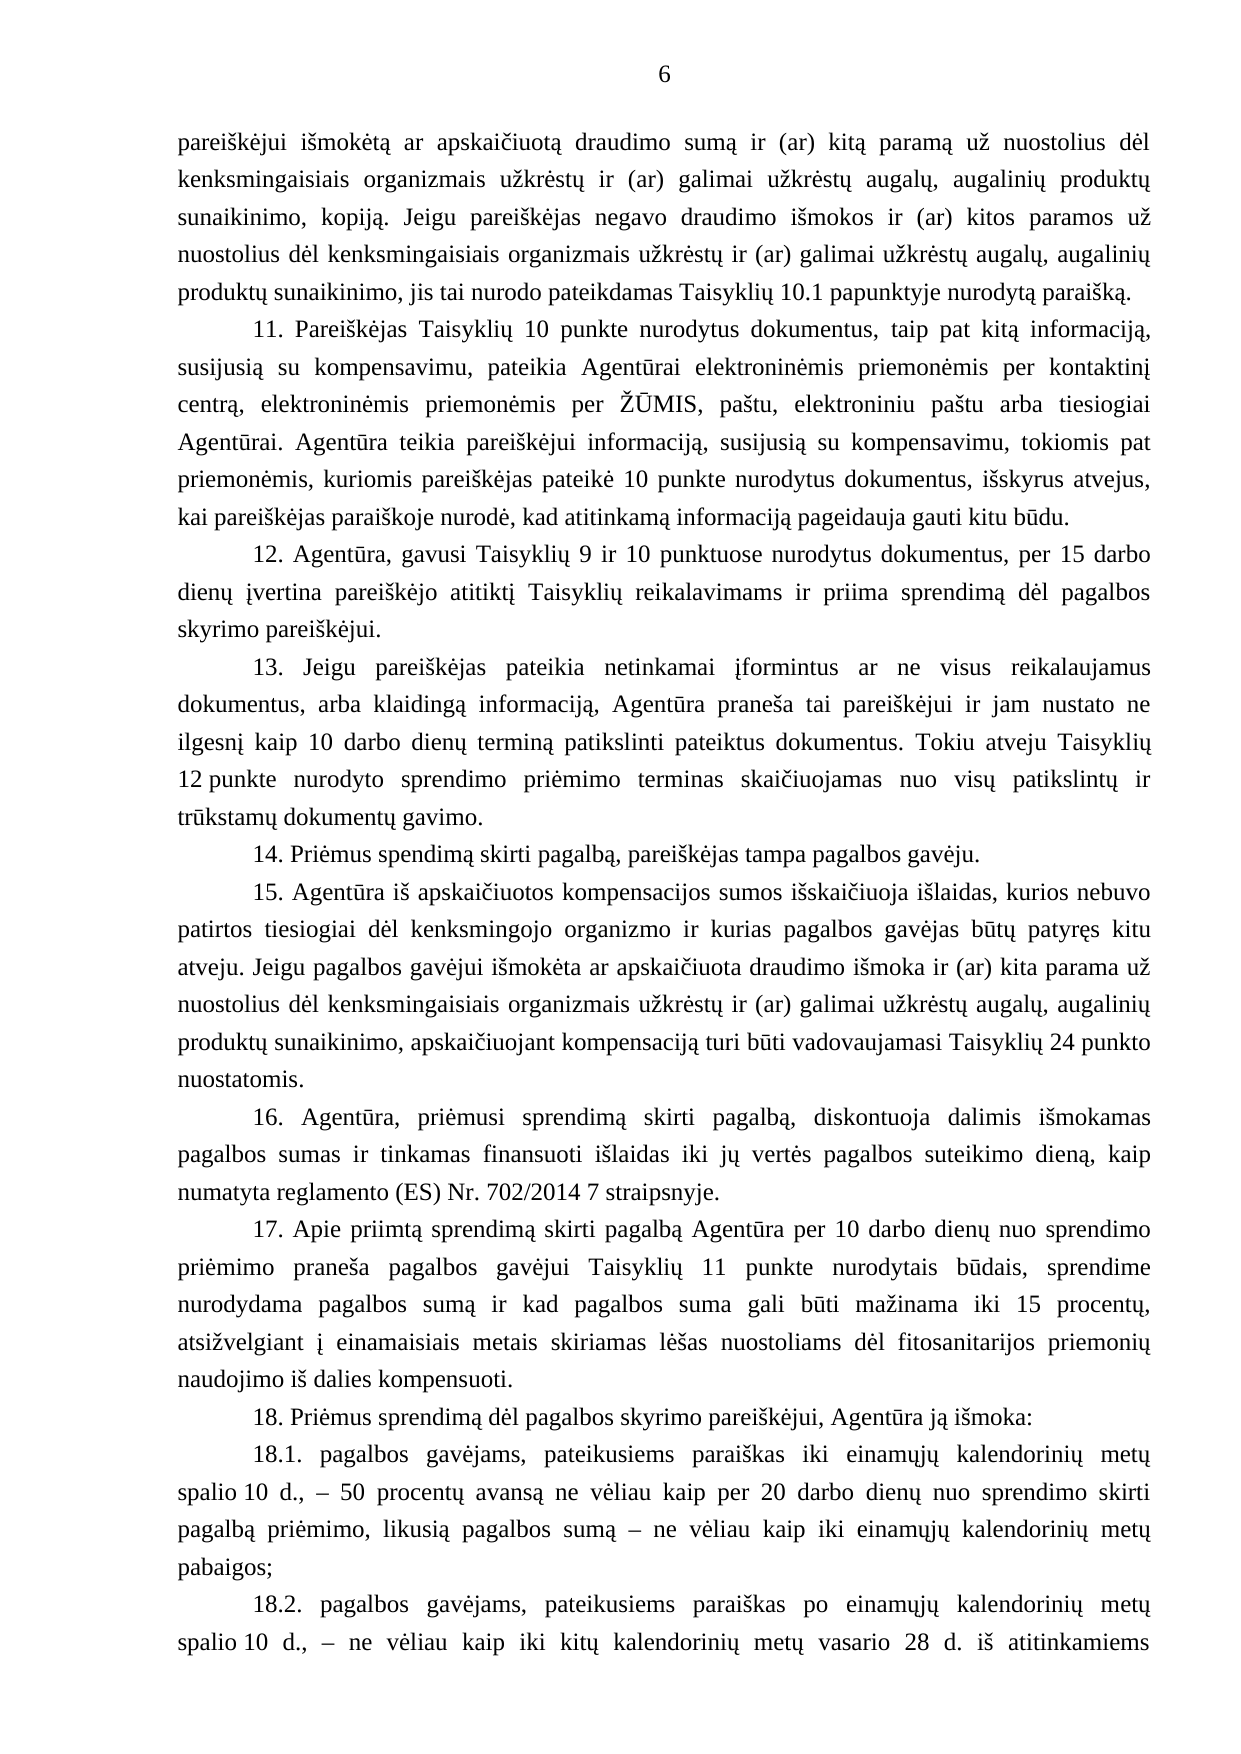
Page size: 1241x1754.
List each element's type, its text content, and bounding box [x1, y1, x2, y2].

text 14. Priėmus spendimą skirti pagalbą, pareiškėjas tampa pagalbos gavėju. [177, 831, 1152, 868]
text 13. Jeigu pareiškėjas pateikia netinkamai įformintus ar ne visus reikalaujamus dokumentus, arba klaidingą informaciją, Agentūra praneša tai pareiškėjui ir jam nustato ne ilgesnį kaip 10 darbo dienų terminą patikslinti pateiktus dokumentus. Tokiu atveju Taisyklių 12 punkte nurodyto sprendimo priėmimo terminas skaičiuojamas nuo visų patikslintų ir trūkstamų dokumentų gavimo. [177, 643, 1152, 831]
text 18. Priėmus sprendimą dėl pagalbos skyrimo pareiškėjui, Agentūra ją išmoka: [177, 1393, 1152, 1431]
text 11. Pareiškėjas Taisyklių 10 punkte nurodytus dokumentus, taip pat kitą informaciją, susijusią su kompensavimu, pateikia Agentūrai elektroninėmis priemonėmis per kontaktinį centrą, elektroninėmis priemonėmis per ŽŪMIS, paštu, elektroniniu paštu arba tiesiogiai Agentūrai. Agentūra teikia pareiškėjui informaciją, susijusią su kompensavimu, tokiomis pat priemonėmis, kuriomis pareiškėjas pateikė 10 punkte nurodytus dokumentus, išskyrus atvejus, kai pareiškėjas paraiškoje nurodė, kad atitinkamą informaciją pageidauja gauti kitu būdu. [177, 306, 1152, 531]
text pareiškėjui išmokėtą ar apskaičiuotą draudimo sumą ir (ar) kitą paramą už nuostolius dėl kenksmingaisiais organizmais užkrėstų ir (ar) galimai užkrėstų augalų, augalinių produktų sunaikinimo, kopiją. Jeigu pareiškėjas negavo draudimo išmokos ir (ar) kitos paramos už nuostolius dėl kenksmingaisiais organizmais užkrėstų ir (ar) galimai užkrėstų augalų, augalinių produktų sunaikinimo, jis tai nurodo pateikdamas Taisyklių 10.1 papunktyje nurodytą paraišką. [177, 118, 1152, 306]
text 15. Agentūra iš apskaičiuotos kompensacijos sumos išskaičiuoja išlaidas, kurios nebuvo patirtos tiesiogiai dėl kenksmingojo organizmo ir kurias pagalbos gavėjas būtų patyręs kitu atveju. Jeigu pagalbos gavėjui išmokėta ar apskaičiuota draudimo išmoka ir (ar) kita parama už nuostolius dėl kenksmingaisiais organizmais užkrėstų ir (ar) galimai užkrėstų augalų, augalinių produktų sunaikinimo, apskaičiuojant kompensaciją turi būti vadovaujamasi Taisyklių 24 punkto nuostatomis. [177, 868, 1152, 1093]
text 18.2. pagalbos gavėjams, pateikusiems paraiškas po einamųjų kalendorinių metų spalio 10 d., – ne vėliau kaip iki kitų kalendorinių metų vasario 28 d. iš atitinkamiems [177, 1581, 1152, 1656]
text 18.1. pagalbos gavėjams, pateikusiems paraiškas iki einamųjų kalendorinių metų spalio 10 d., – 50 procentų avansą ne vėliau kaip per 20 darbo dienų nuo sprendimo skirti pagalbą priėmimo, likusią pagalbos sumą – ne vėliau kaip iki einamųjų kalendorinių metų pabaigos; [177, 1431, 1152, 1581]
text 16. Agentūra, priėmusi sprendimą skirti pagalbą, diskontuoja dalimis išmokamas pagalbos sumas ir tinkamas finansuoti išlaidas iki jų vertės pagalbos suteikimo dieną, kaip numatyta reglamento (ES) Nr. 702/2014 7 straipsnyje. [177, 1093, 1152, 1206]
text 17. Apie priimtą sprendimą skirti pagalbą Agentūra per 10 darbo dienų nuo sprendimo priėmimo praneša pagalbos gavėjui Taisyklių 11 punkte nurodytais būdais, sprendime nurodydama pagalbos sumą ir kad pagalbos suma gali būti mažinama iki 15 procentų, atsižvelgiant į einamaisiais metais skiriamas lėšas nuostoliams dėl fitosanitarijos priemonių naudojimo iš dalies kompensuoti. [177, 1206, 1152, 1393]
text 12. Agentūra, gavusi Taisyklių 9 ir 10 punktuose nurodytus dokumentus, per 15 darbo dienų įvertina pareiškėjo atitiktį Taisyklių reikalavimams ir priima sprendimą dėl pagalbos skyrimo pareiškėjui. [177, 531, 1152, 643]
